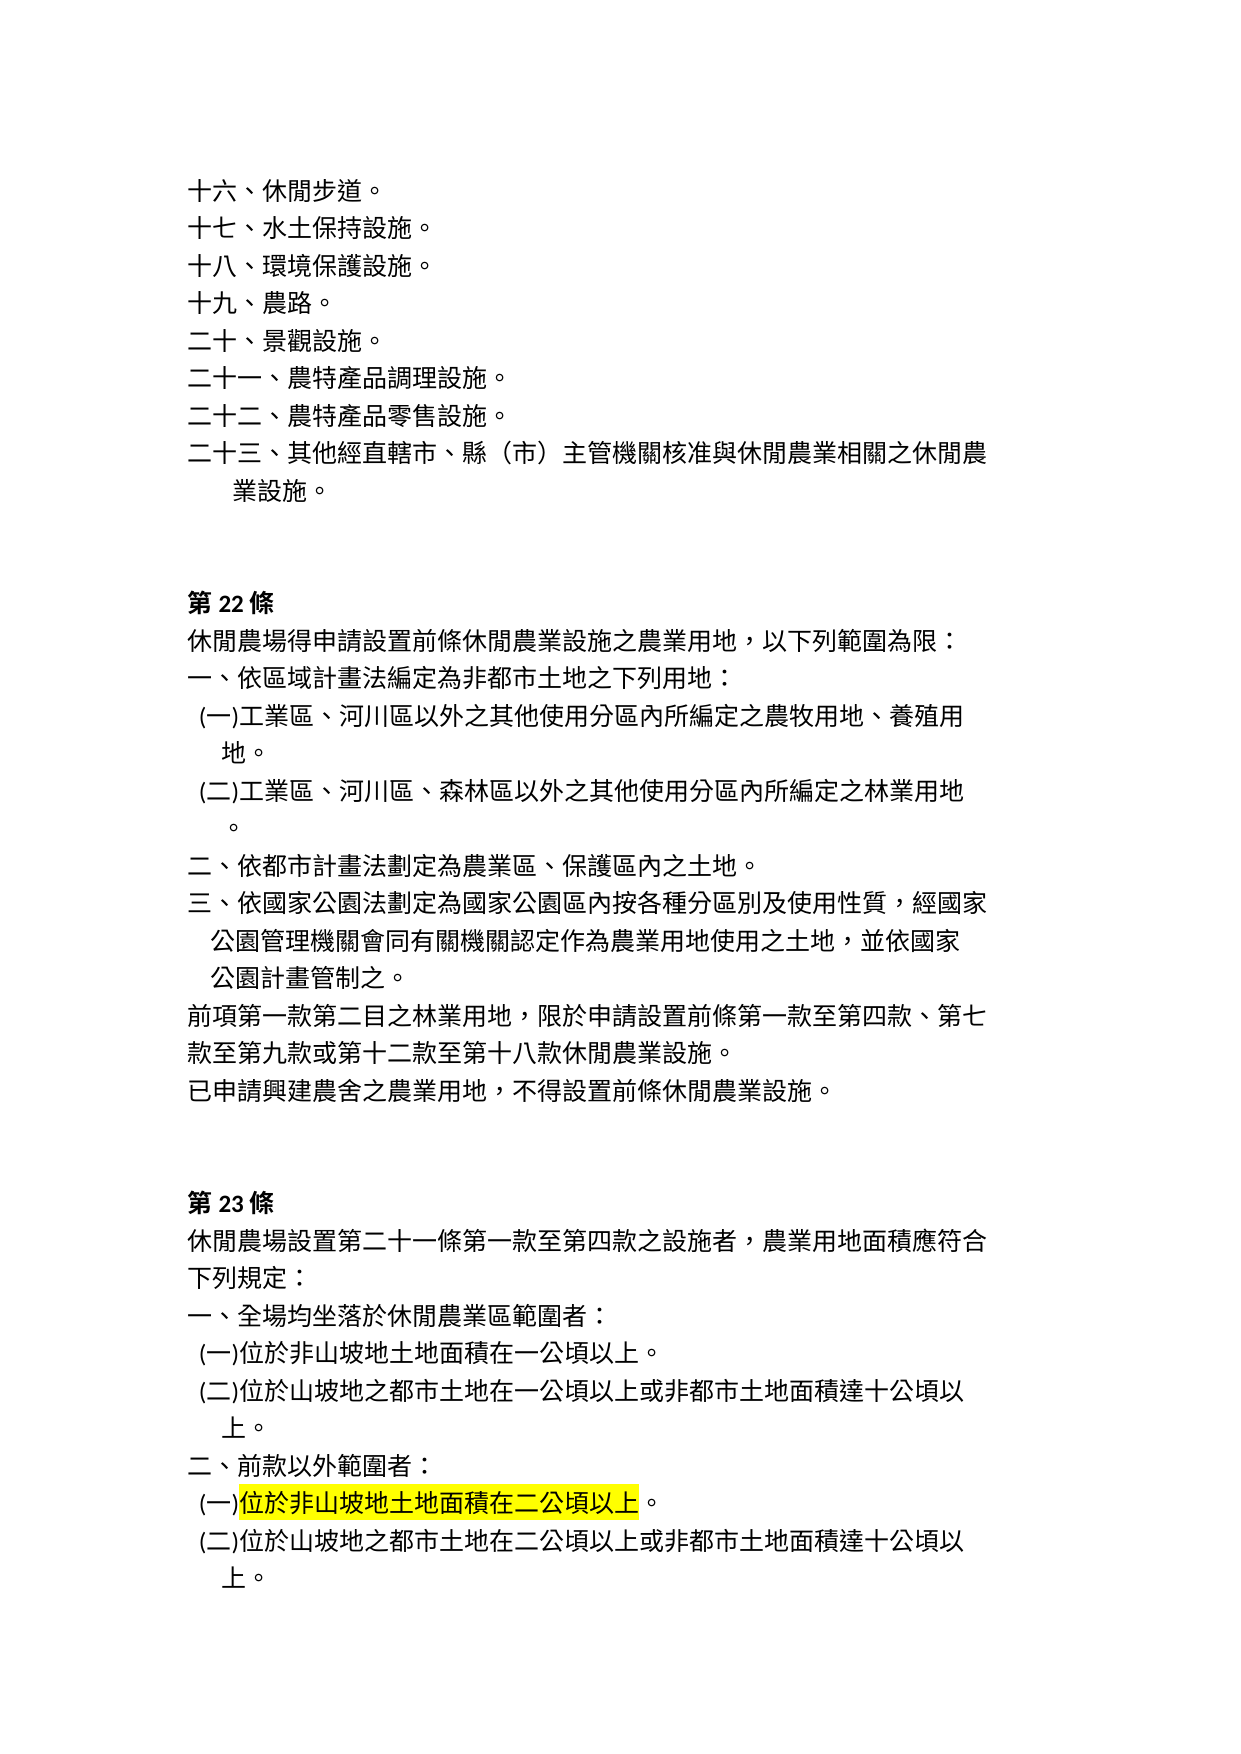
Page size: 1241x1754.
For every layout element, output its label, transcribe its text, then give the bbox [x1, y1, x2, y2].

text 十六、休閒步道。 十七、水土保持設施。 十八、環境保護設施。 十九、農路。 二十、景觀設施。 二十一、農特產品調理設施。 二十二、農特產品零售設施。 二十三、其他經直轄市、縣（市）主管機關核准與休閒農業相關之休閒農 業設施。 第 22 條 休閒農場得申請設置前條休閒農業設施之農業用地，以下列範圍為限： 一、依區域計畫法編定為非都市土地之下列用地： (一)工業區、河川區以外之其他使用分區內所編定之農牧用地、養殖用 地。 (二)工業區、河川區、森林區以外之其他使用分區內所編定之林業用地 。 二、依都市計畫法劃定為農業區、保護區內之土地。 三、依國家公園法劃定為國家公園區內按各種分區別及使用性質，經國家 公園管理機關會同有關機關認定作為農業用地使用之土地，並依國家 公園計畫管制之。 前項第一款第二目之林業用地，限於申請設置前條第一款至第四款、第七 款至第九款或第十二款至第十八款休閒農業設施。 已申請興建農舍之農業用地，不得設置前條休閒農業設施。 第 23 條 休閒農場設置第二十一條第一款至第四款之設施者，農業用地面積應符合 下列規定： 一、全場均坐落於休閒農業區範圍者： (一)位於非山坡地土地面積在一公頃以上。 (二)位於山坡地之都市土地在一公頃以上或非都市土地面積達十公頃以 上。 二、前款以外範圍者： (一)位於非山坡地土地面積在二公頃以上。 (二)位於山坡地之都市土地在二公頃以上或非都市土地面積達十公頃以 上。 [187, 164, 1053, 1589]
